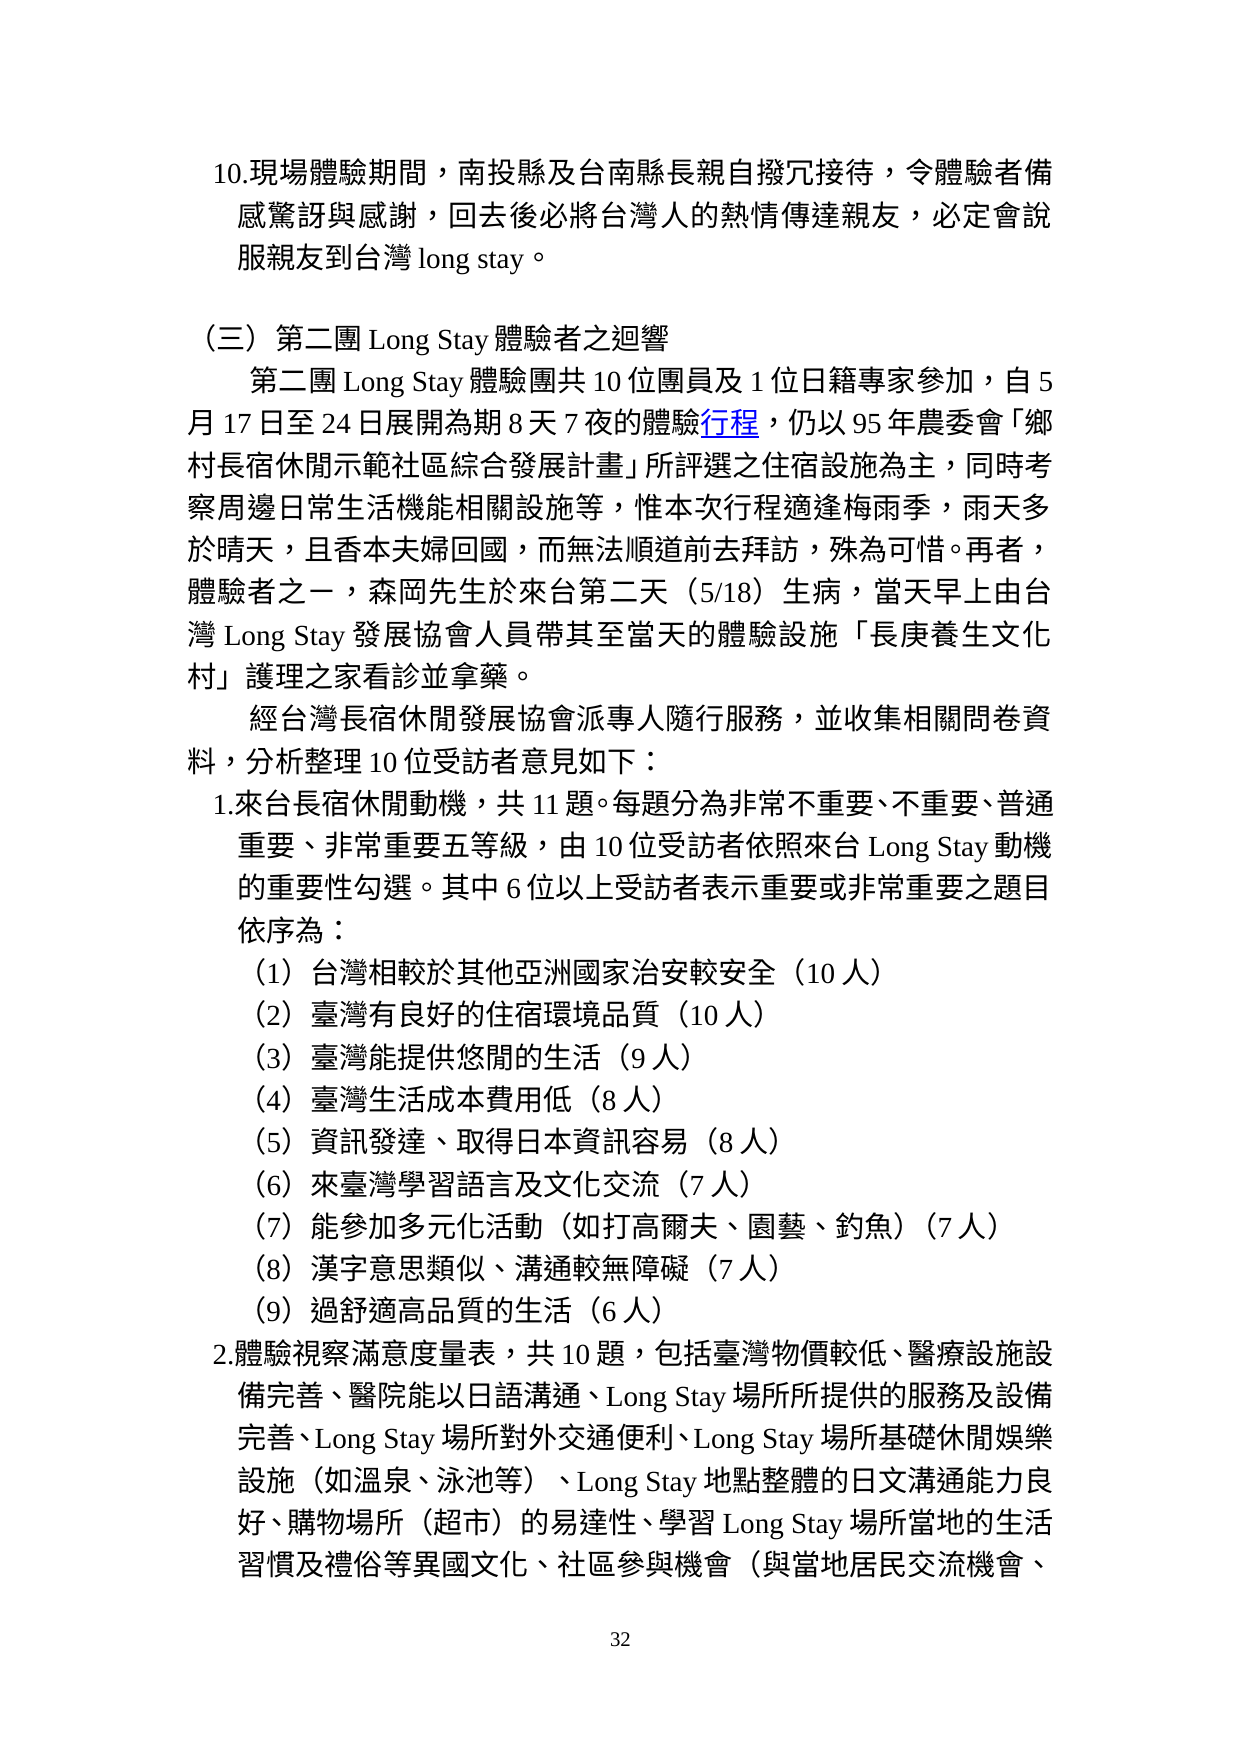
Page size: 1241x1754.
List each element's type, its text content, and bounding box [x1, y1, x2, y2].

text （9）過舒適高品質的生活（6人） [187, 1288, 1053, 1330]
text 10.現場體驗期間，南投縣及台南縣長親自撥冗接待，令體驗者備感驚訝與感謝，回去後必將台灣人的熱情傳達親友，必定會說服親友到台灣long stay。 [212, 150, 1053, 277]
text 經台灣長宿休閒發展協會派專人隨行服務，並收集相關問卷資料，分析整理10位受訪者意見如下： [187, 696, 1053, 780]
text （5）資訊發達、取得日本資訊容易（8人） [237, 1119, 1053, 1161]
text （2）臺灣有良好的住宿環境品質（10人） [187, 992, 1053, 1034]
text （8）漢字意思類似、溝通較無障礙（7人） [187, 1246, 1053, 1288]
text （4）臺灣生活成本費用低（8人） [187, 1076, 1053, 1119]
text 2.體驗視察滿意度量表，共10題，包括臺灣物價較低、醫療設施設備完善、醫院能以日語溝通、Long Stay場所所提供的服務及設備完善、Long Stay場所對外交通便利、Long Stay場所基礎休閒娛樂設施（如溫泉、泳池等）、Long Stay地點整體的日文溝通能力良好、購物場所（超市）的易達性、學習Long Stay場所當地的生活習慣及禮俗等異國文化、社區參與機會（與當地居民交流機會、活動的安排等）。每題分為非常低、低、普通、滿意、非常滿意五等級，由10位受訪者依照來台Long Stay「行前期望」及「實際體驗」之滿意度勾選。其中6位以上受訪者表示滿意或非常滿意者，僅「醫療設施設備完善」（6人）一項，其餘各項「滿意、非常滿意」者均未超過5人，大都以回答「普通」者居多。儘管如此，實際體驗之後，10項題目均比行前期望滿意度高。 [212, 1330, 1053, 1584]
text 第二團Long Stay體驗團共10位團員及1位日籍專家參加，自5月17日至24日展開為期8天7夜的體驗行程，仍以95年農委會「鄉村長宿休閒示範社區綜合發展計畫」所評選之住宿設施為主，同時考察周邊日常生活機能相關設施等，惟本次行程適逢梅雨季，雨天多於晴天，且香本夫婦回國，而無法順道前去拜訪，殊為可惜。再者，體驗者之ㄧ，森岡先生於來台第二天（5/18）生病，當天早上由台灣Long Stay發展協會人員帶其至當天的體驗設施「長庚養生文化村」護理之家看診並拿藥。 [187, 357, 1053, 696]
text （7）能參加多元化活動（如打高爾夫、園藝、釣魚）（7人） [237, 1203, 1053, 1246]
text 1.來台長宿休閒動機，共11題。每題分為非常不重要、不重要、普通、重要、非常重要五等級，由10位受訪者依照來台Long Stay動機的重要性勾選。其中6位以上受訪者表示重要或非常重要之題目依序為： [212, 780, 1053, 949]
text （1）台灣相較於其他亞洲國家治安較安全（10人） [187, 949, 1053, 992]
text （6）來臺灣學習語言及文化交流（7人） [237, 1161, 1053, 1203]
text （三）第二團Long Stay體驗者之迴響 [187, 315, 1053, 357]
text （3）臺灣能提供悠閒的生活（9人） [187, 1034, 1053, 1076]
